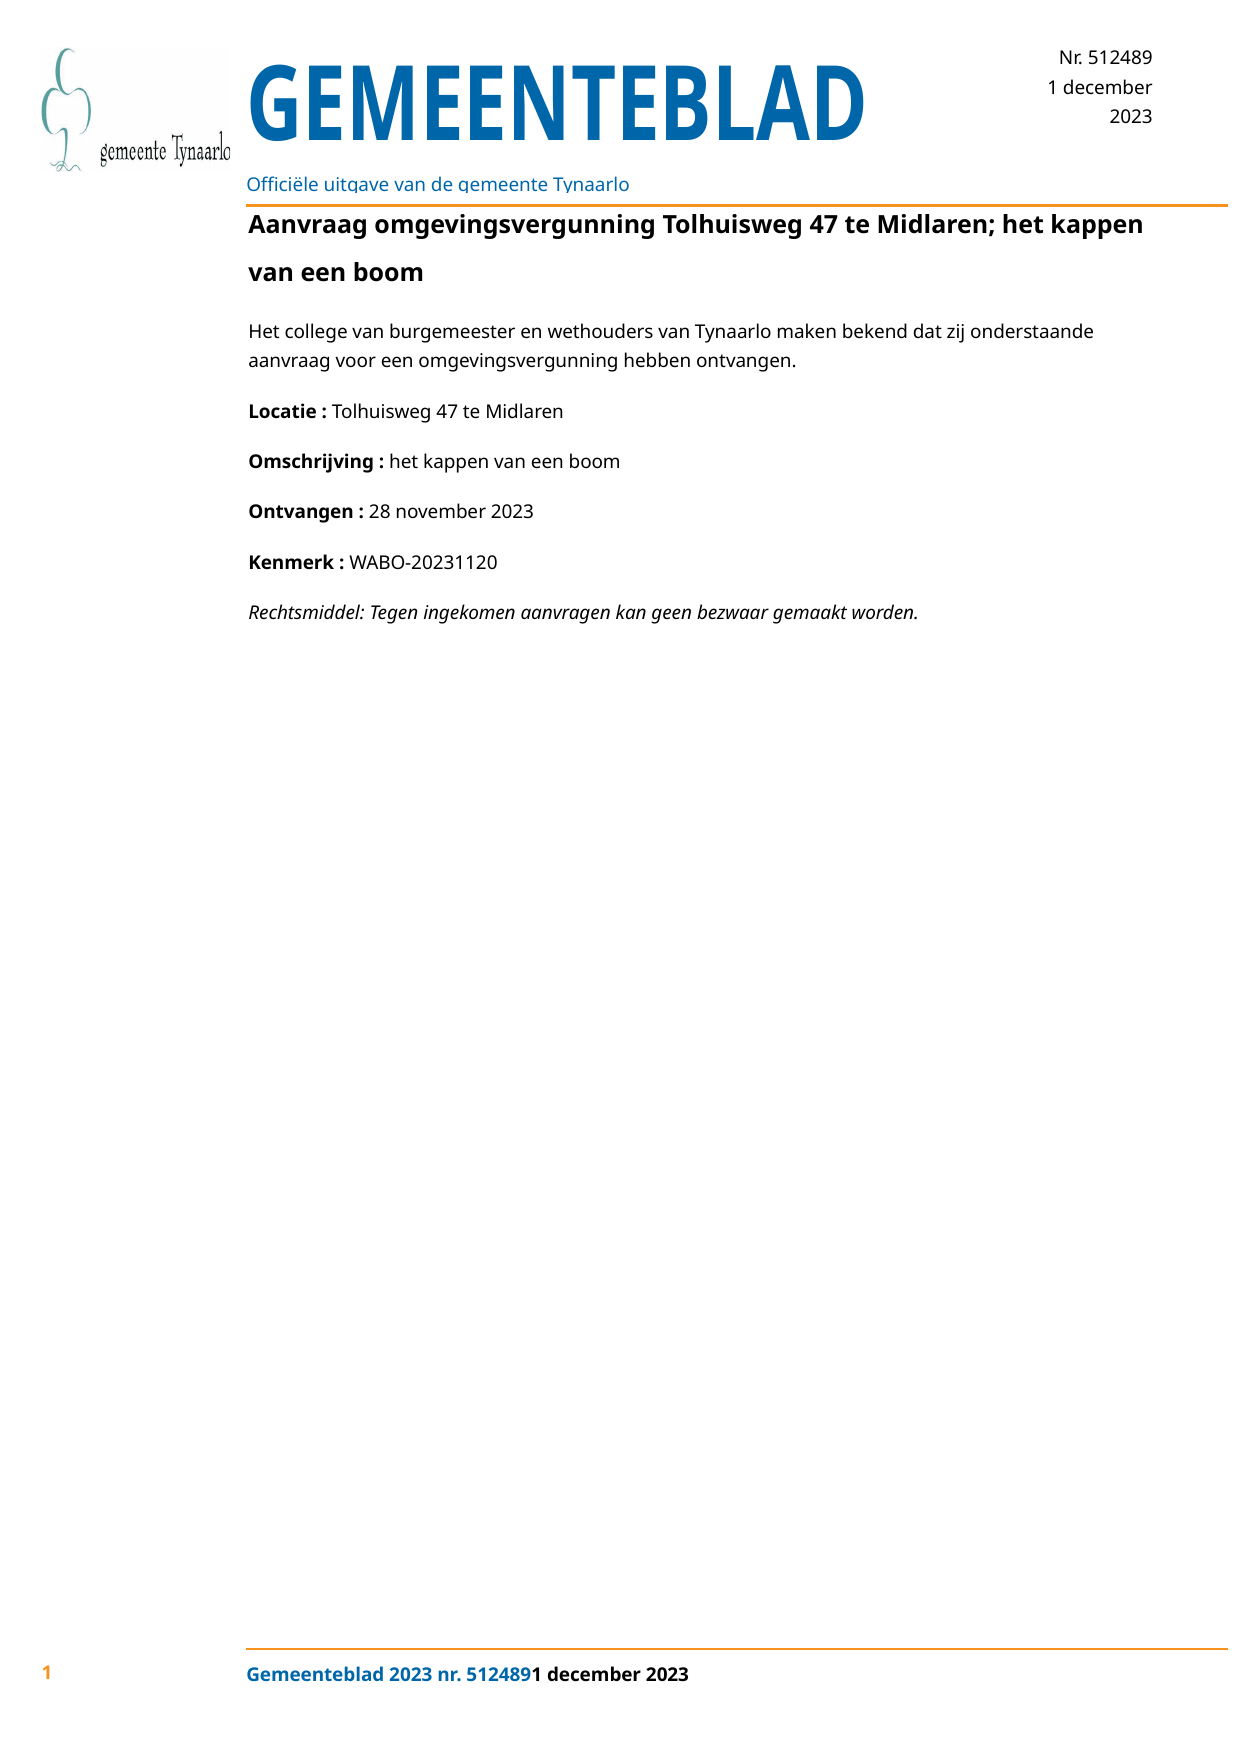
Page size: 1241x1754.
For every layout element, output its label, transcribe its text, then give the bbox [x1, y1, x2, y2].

text Het college van burgemeester en wethouders van Tynaarlo maken bekend dat zij onderstaande aanvraag voor een omgevingsvergunning hebben ontvangen. [248, 318, 1152, 373]
text Omschrijving : het kappen van een boom [248, 448, 1152, 474]
text Aanvraag omgevingsvergunning Tolhuisweg 47 te Midlaren; het kappen van een boom [248, 207, 1152, 288]
picture [41, 47, 231, 172]
text Ontvangen : 28 november 2023 [248, 499, 1152, 524]
text Kenmerk : WABO-20231120 [248, 549, 1152, 575]
text Locatie : Tolhuisweg 47 te Midlaren [248, 398, 1152, 424]
text Rechtsmiddel: Tegen ingekomen aanvragen kan geen bezwaar gemaakt worden. [248, 599, 1152, 625]
